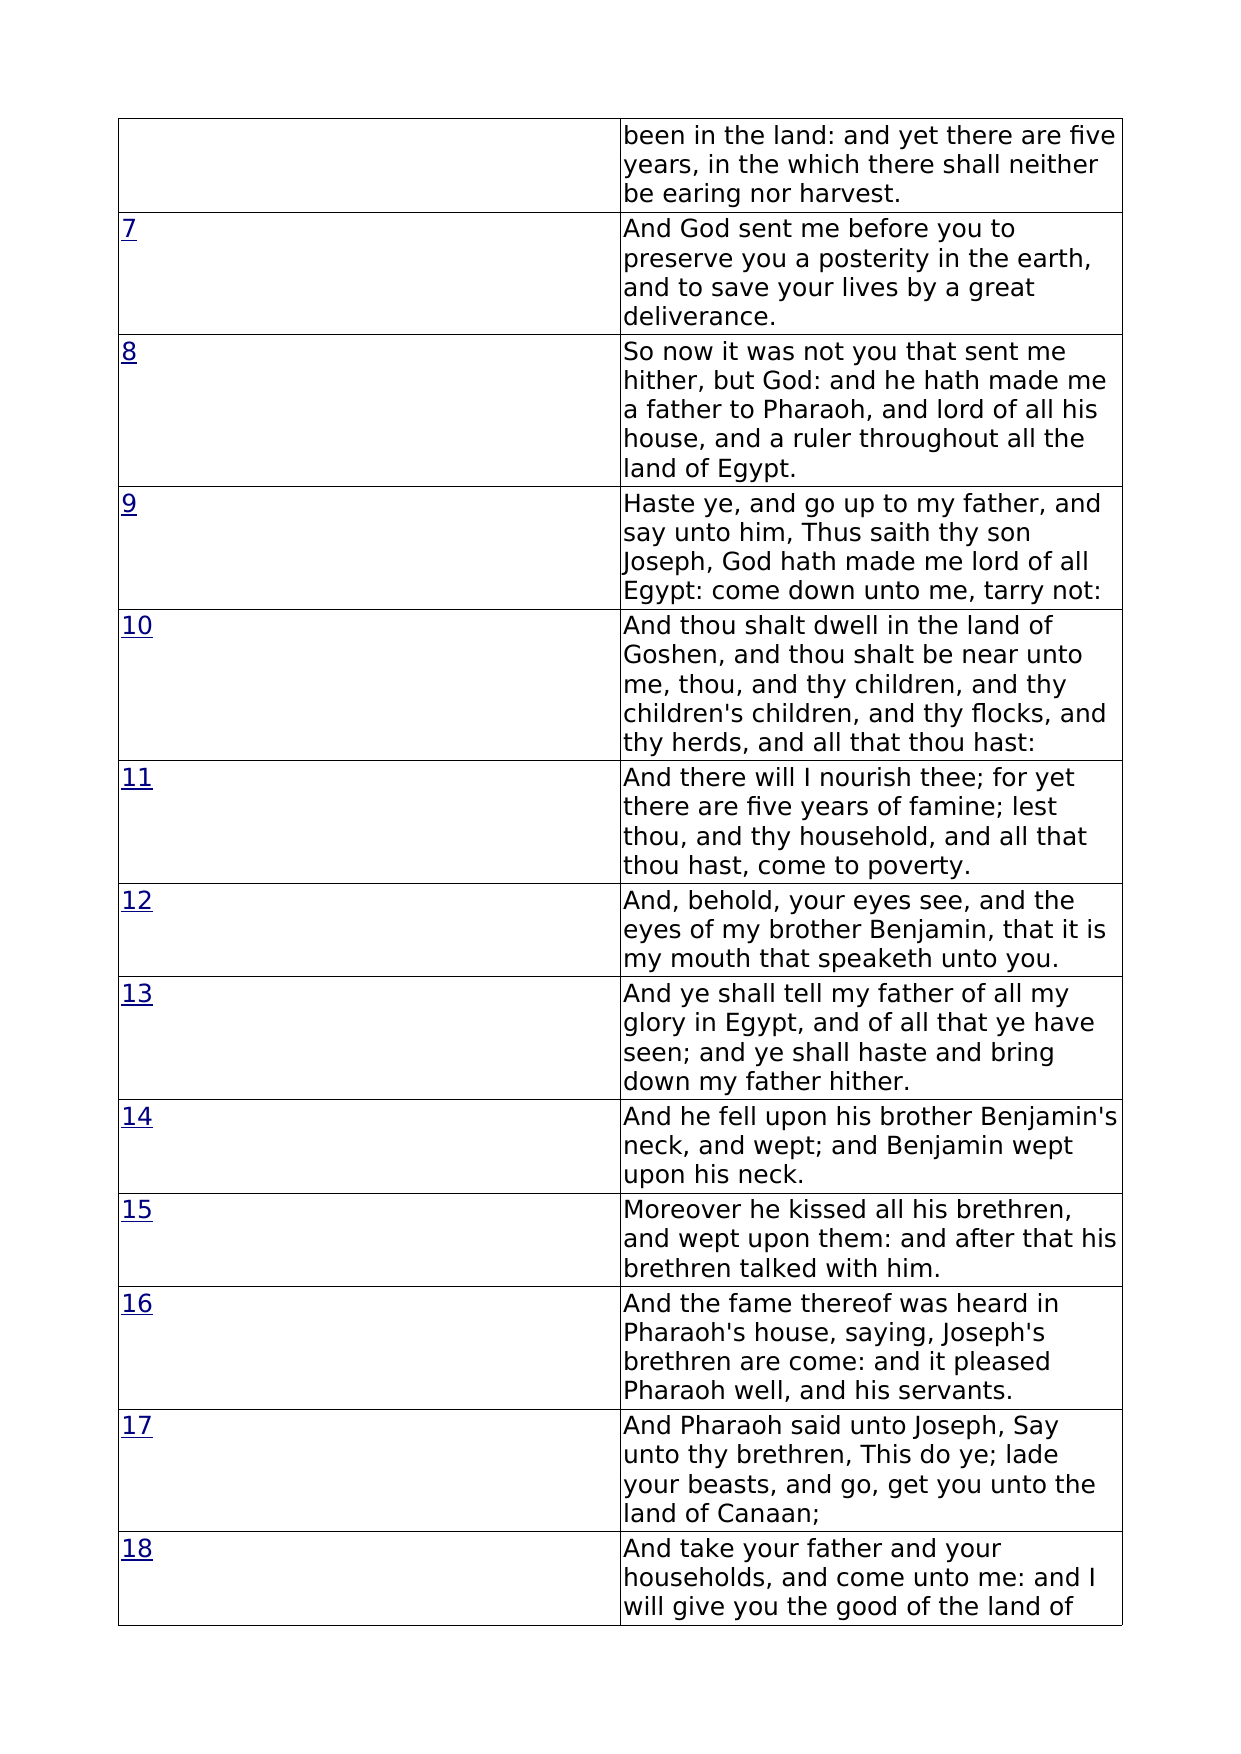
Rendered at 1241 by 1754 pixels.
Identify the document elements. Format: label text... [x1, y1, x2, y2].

table_cell And God sent me before you to preserve you a posterity in the earth, and to save your lives by a great deliverance. [621, 213, 1122, 334]
table_cell And take your father and your households, and come unto me: and I will give you the good of the land of [621, 1532, 1122, 1624]
table_cell been in the land: and yet there are five years, in the which there shall neither be earing nor harvest. [621, 119, 1122, 212]
table_cell 12 [119, 884, 620, 976]
table_cell 9 [119, 487, 620, 608]
table_cell And thou shalt dwell in the land of Goshen, and thou shalt be near unto me, thou, and thy children, and thy children's children, and thy flocks, and thy herds, and all that thou hast: [621, 610, 1122, 760]
table_cell 7 [119, 213, 620, 334]
table_cell And the fame thereof was heard in Pharaoh's house, saying, Joseph's brethren are come: and it pleased Pharaoh well, and his servants. [621, 1287, 1122, 1408]
table_cell And he fell upon his brother Benjamin's neck, and wept; and Benjamin wept upon his neck. [621, 1100, 1122, 1192]
table_cell 18 [119, 1532, 620, 1624]
table_cell Haste ye, and go up to my father, and say unto him, Thus saith thy son Joseph, God hath made me lord of all Egypt: come down unto me, tarry not: [621, 487, 1122, 608]
table_cell 15 [119, 1194, 620, 1286]
table_cell 8 [119, 335, 620, 486]
table_cell And ye shall tell my father of all my glory in Egypt, and of all that ye have seen; and ye shall haste and bring down my father hither. [621, 977, 1122, 1099]
table_cell 11 [119, 761, 620, 883]
table_cell [119, 119, 620, 212]
table_cell So now it was not you that sent me hither, but God: and he hath made me a father to Pharaoh, and lord of all his house, and a ruler throughout all the land of Egypt. [621, 335, 1122, 486]
table_cell 17 [119, 1410, 620, 1531]
table_cell And, behold, your eyes see, and the eyes of my brother Benjamin, that it is my mouth that speaketh unto you. [621, 884, 1122, 976]
table_cell 10 [119, 610, 620, 760]
table_cell 13 [119, 977, 620, 1099]
table_cell 16 [119, 1287, 620, 1408]
table_cell Moreover he kissed all his brethren, and wept upon them: and after that his brethren talked with him. [621, 1194, 1122, 1286]
table_cell And Pharaoh said unto Joseph, Say unto thy brethren, This do ye; lade your beasts, and go, get you unto the land of Canaan; [621, 1410, 1122, 1531]
table_cell 14 [119, 1100, 620, 1192]
table_cell And there will I nourish thee; for yet there are five years of famine; lest thou, and thy household, and all that thou hast, come to poverty. [621, 761, 1122, 883]
